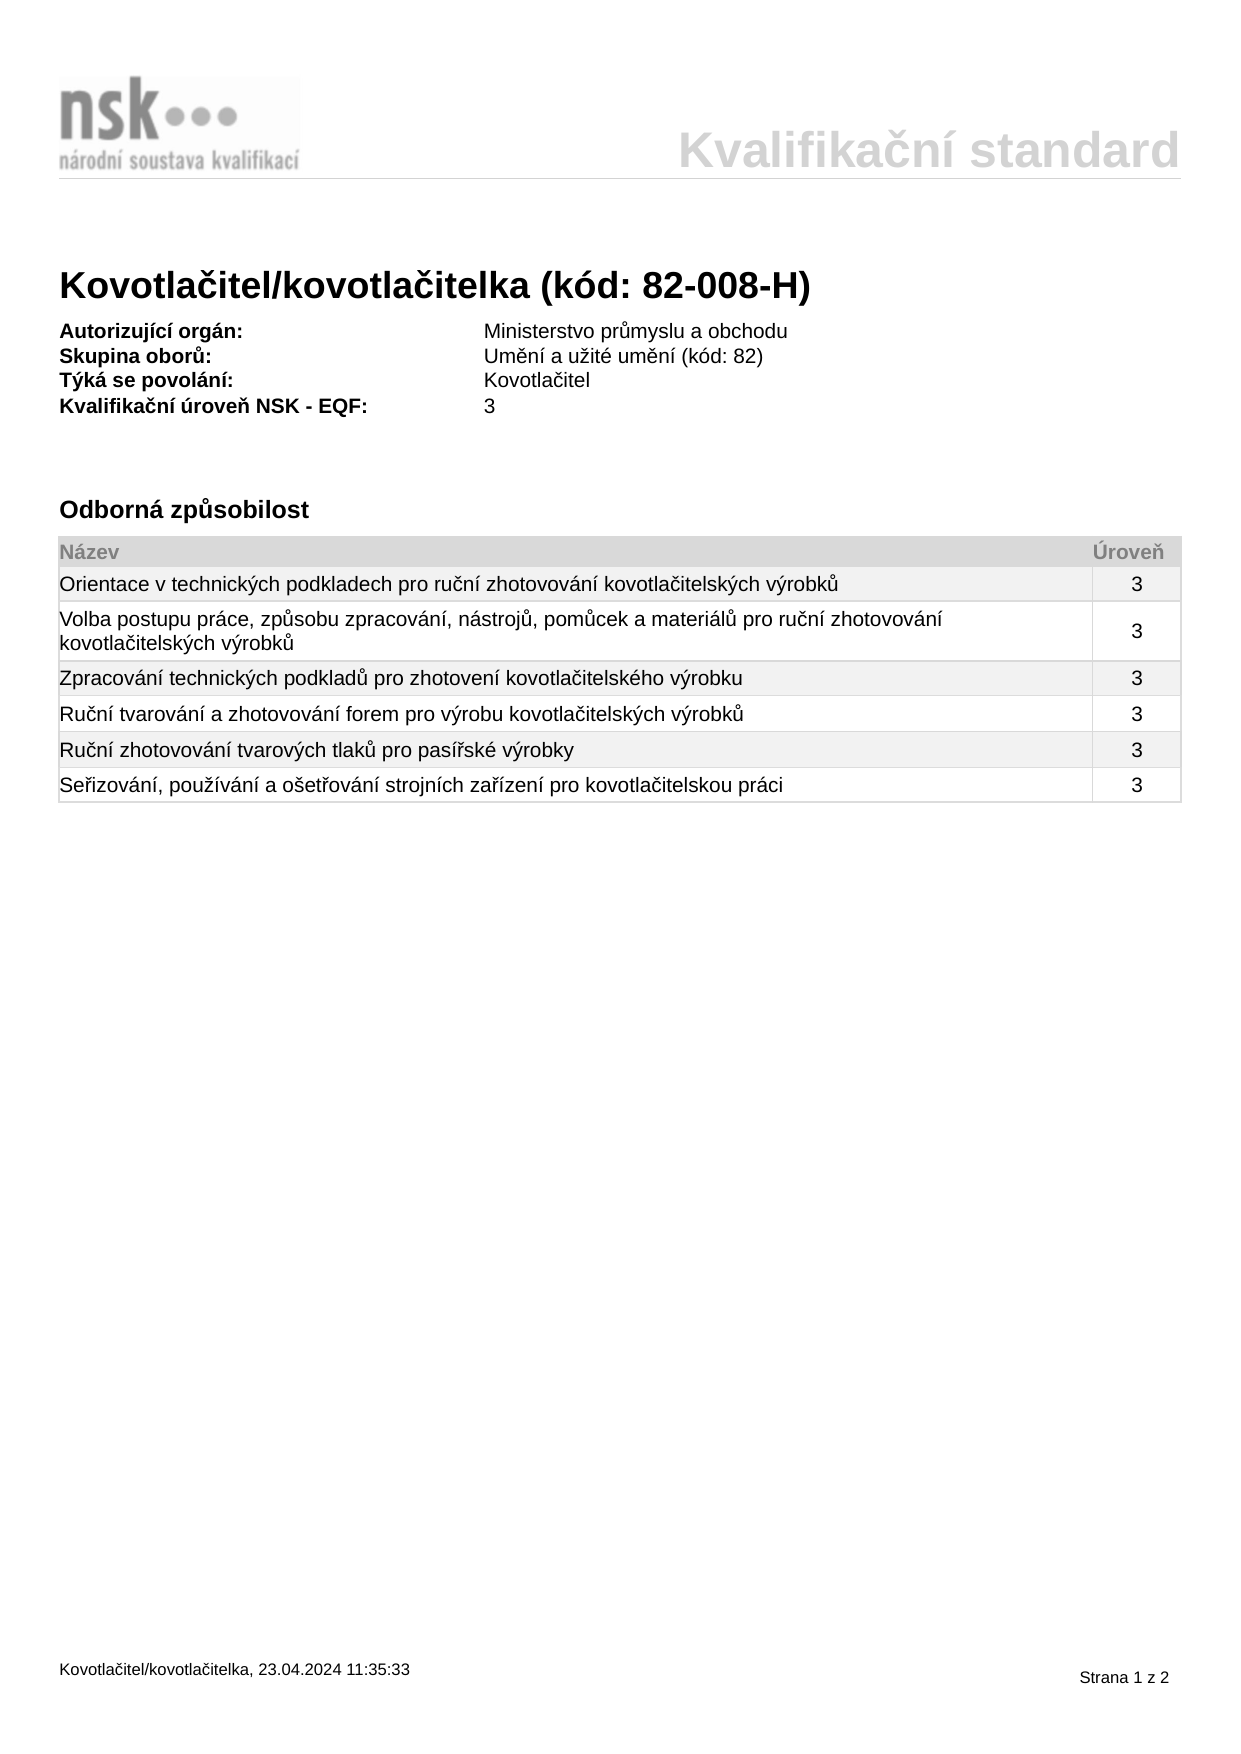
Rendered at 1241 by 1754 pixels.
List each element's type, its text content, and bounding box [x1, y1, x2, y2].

table_cell [626, 196, 862, 224]
table_cell Seřizování, používání a ošetřování strojních zařízení pro kovotlačitelskou práci [60, 768, 1092, 801]
table_cell Autorizující orgán: [59, 319, 483, 343]
table_cell [862, 196, 1093, 224]
table_cell [59, 524, 483, 536]
table_cell [862, 307, 1093, 319]
table_cell [1169, 307, 1181, 319]
table_cell Kovotlačitel/kovotlačitelka, 23.04.2024 11:35:33 [59, 1659, 862, 1695]
table_cell 3 [1093, 696, 1180, 731]
table_cell [1093, 307, 1169, 319]
table_cell [626, 524, 862, 536]
table_cell [620, 524, 626, 536]
table_cell [59, 418, 483, 489]
table_cell Skupina oborů: [59, 344, 483, 368]
table_cell [862, 1101, 1093, 1380]
table_cell [59, 179, 1181, 196]
table_cell [59, 1380, 483, 1659]
table_cell [59, 172, 483, 178]
table_cell Orientace v technických podkladech pro ruční zhotovování kovotlačitelských výrobků [60, 567, 1092, 600]
table_cell Týká se povolání: [59, 368, 483, 392]
table_cell [1169, 803, 1181, 1101]
table_cell [620, 803, 626, 1101]
table_cell [1093, 1101, 1169, 1380]
table_cell [862, 803, 1093, 1101]
table_cell Kvalifikační úroveň NSK - EQF: [59, 394, 483, 417]
table_cell Název [60, 537, 1092, 566]
table_cell [1093, 803, 1169, 1101]
table_cell [1169, 418, 1181, 489]
table_cell [59, 803, 483, 1101]
table_cell [626, 1380, 862, 1659]
table_cell Úroveň [1093, 537, 1180, 566]
table_cell [1093, 524, 1169, 536]
table_cell [59, 307, 483, 319]
table_cell [626, 418, 862, 489]
table_cell [626, 1101, 862, 1380]
table_cell [1093, 418, 1169, 489]
table_cell [484, 803, 620, 1101]
table_cell Strana 1 z 2 [862, 1659, 1169, 1695]
table_cell Kovotlačitel [484, 368, 1181, 393]
table_cell [59, 196, 483, 224]
table_cell [59, 1101, 483, 1380]
table_cell [484, 196, 620, 224]
table_header [621, 59, 626, 172]
table_cell [620, 1101, 626, 1380]
table_cell 3 [484, 394, 1181, 417]
table_cell [1169, 1380, 1181, 1659]
table_cell [1169, 1659, 1181, 1695]
table_cell 3 [1093, 732, 1180, 767]
table_cell [626, 307, 862, 319]
table_cell [620, 307, 626, 319]
table_cell [484, 1380, 620, 1659]
table_header Kvalifikační standard [626, 59, 1181, 178]
table_cell [1169, 524, 1181, 536]
table_cell [484, 307, 620, 319]
table_cell [620, 1380, 626, 1659]
table_cell Ruční tvarování a zhotovování forem pro výrobu kovotlačitelských výrobků [60, 696, 1092, 731]
picture [58, 59, 621, 172]
table_cell [620, 196, 626, 224]
table_cell 3 [1093, 768, 1180, 801]
table_cell [1093, 1380, 1169, 1659]
table_cell Odborná způsobilost [59, 489, 1181, 524]
table_cell 3 [1093, 662, 1180, 695]
table_cell Umění a užité umění (kód: 82) [484, 344, 1181, 368]
table_cell 3 [1093, 602, 1180, 660]
table_cell [484, 1101, 620, 1380]
table_cell [484, 172, 620, 178]
table_cell [1169, 1101, 1181, 1380]
table_cell [626, 803, 862, 1101]
table_cell [1093, 196, 1169, 224]
table_cell [484, 524, 620, 536]
table_cell Ruční zhotovování tvarových tlaků pro pasířské výrobky [60, 732, 1092, 767]
table_cell [1169, 196, 1181, 224]
table_cell [484, 418, 620, 489]
table_cell Kovotlačitel/kovotlačitelka (kód: 82-008-H) [59, 224, 1181, 307]
table_cell [862, 1380, 1093, 1659]
table_cell 3 [1093, 567, 1180, 600]
table_cell [862, 524, 1093, 536]
table_cell Volba postupu práce, způsobu zpracování, nástrojů, pomůcek a materiálů pro ruční zhotovování kovotlačitelských výrobků [60, 602, 1092, 660]
table_cell [620, 418, 626, 489]
table_cell Ministerstvo průmyslu a obchodu [484, 319, 1181, 344]
table_cell [862, 418, 1093, 489]
table_cell Zpracování technických podkladů pro zhotovení kovotlačitelského výrobku [60, 662, 1092, 695]
